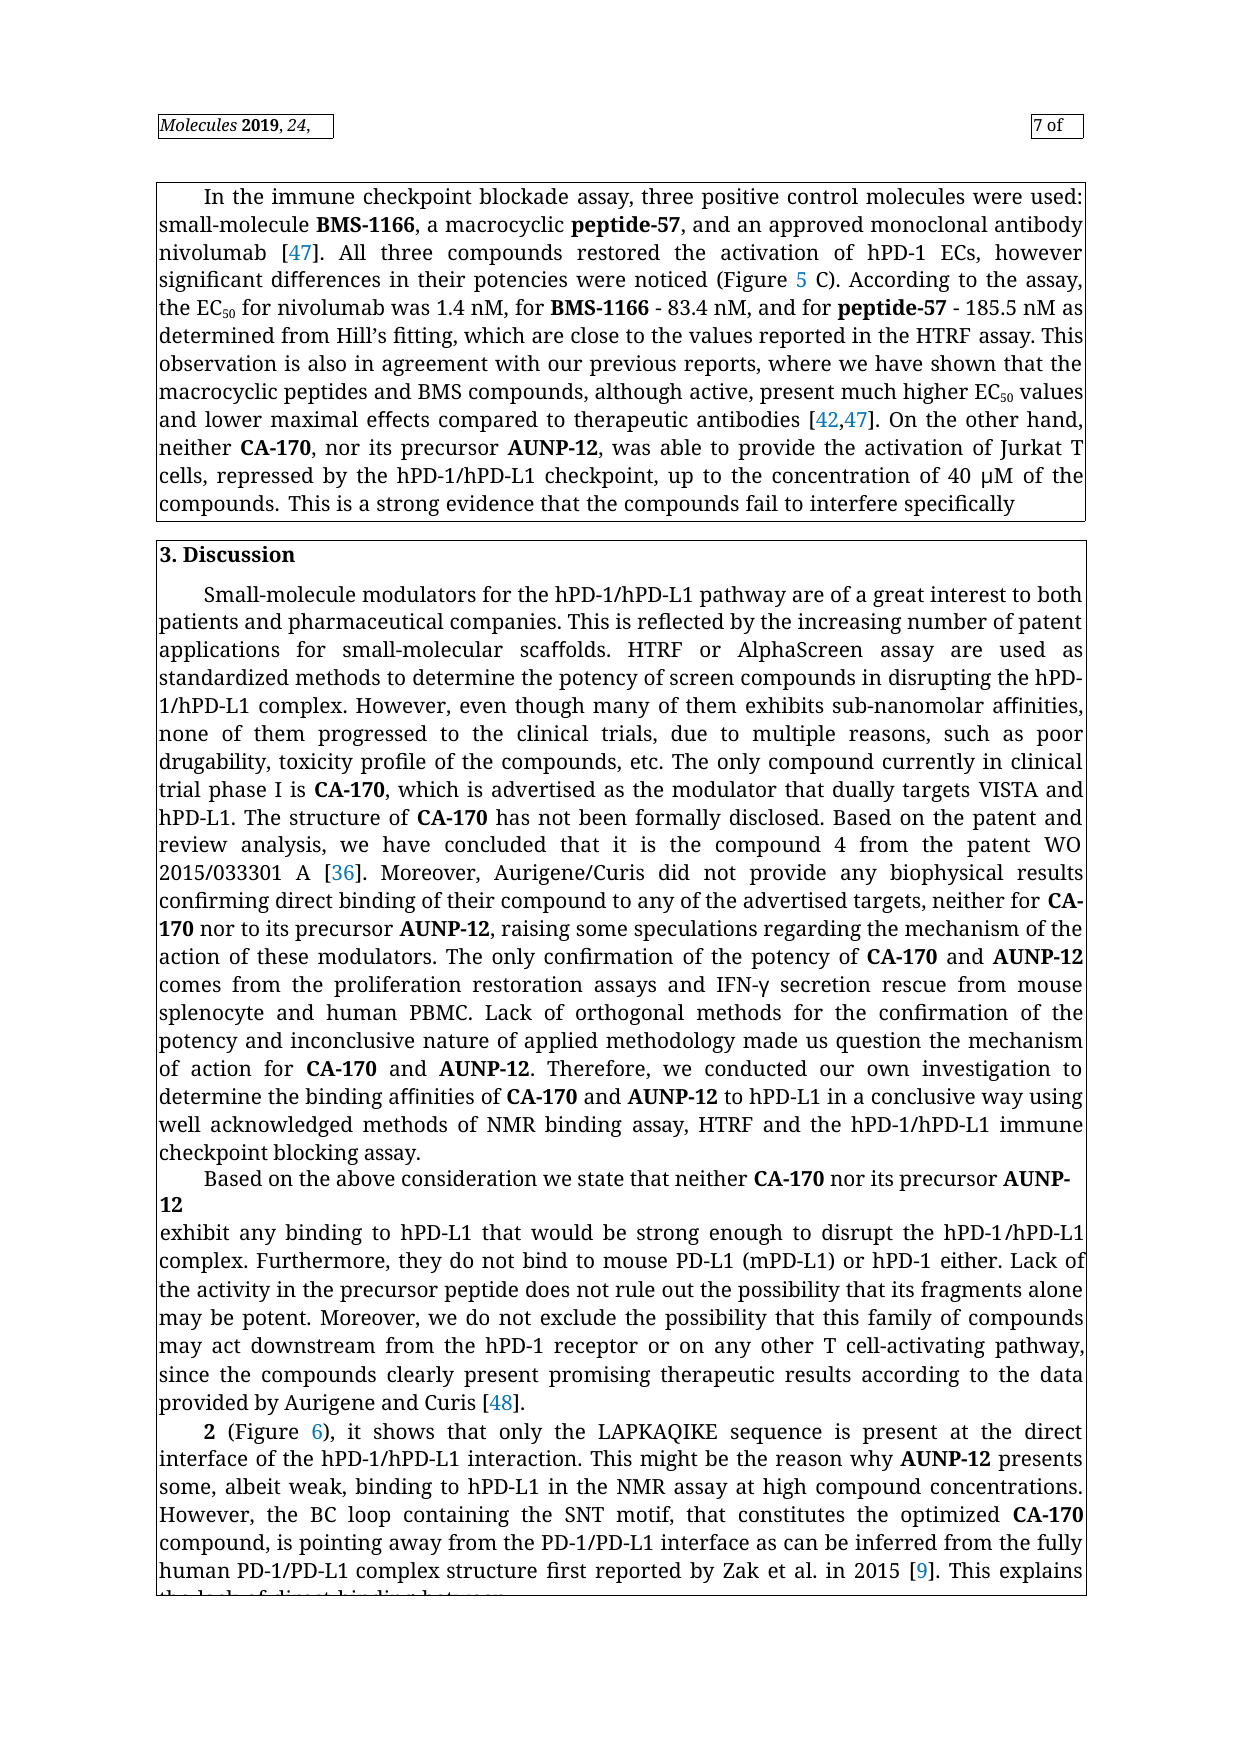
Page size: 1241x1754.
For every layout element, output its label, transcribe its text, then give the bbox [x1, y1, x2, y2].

text Based on the above consideration we state that neither CA-170 nor its precursor AUNP-12 [159, 1166, 1086, 1218]
text In the immune checkpoint blockade assay, three positive control molecules were used: small-molecule BMS-1166, a macrocyclic peptide-57, and an approved monoclonal antibody nivolumab [47]. All three compounds restored the activation of hPD-1 ECs, however significant differences in their potencies were noticed (Figure 5 C). According to the assay, the EC50 for nivolumab was 1.4 nM, for BMS-1166 - 83.4 nM, and for peptide-57 - 185.5 nM as determined from Hill’s fitting, which are close to the values reported in the HTRF assay. This observation is also in agreement with our previous reports, where we have shown that the macrocyclic peptides and BMS compounds, although active, present much higher EC50 values and lower maximal effects compared to therapeutic antibodies [42,47]. On the other hand, neither CA-170, nor its precursor AUNP-12, was able to provide the activation of Jurkat T cells, repressed by the hPD-1/hPD-L1 checkpoint, up to the concentration of 40 µM of the compounds. This is a strong evidence that the compounds fail to interfere specifically [159, 183, 1083, 517]
text We hypothesize that the reason why Aurigene compounds do not bind to hPD-L1 may be explained by the conceptual fault in the initial “rational design”. A design starting point, the compound AUNP-12, is a hybrid of the peptide sequences extracted from hPD-1, that are supposed to be close to its interaction surface with hPD-L1. However, if we look at the locations of particular peptide fragments of AUNP-12 (Figure 6), it shows that only the LAPKAQIKE sequence is present at the direct interface of the hPD-1/hPD-L1 interaction. This might be the reason why AUNP-12 presents some, albeit weak, binding to hPD-L1 in the NMR assay at high compound concentrations. However, the BC loop containing the SNT motif, that constitutes the optimized CA-170 compound, is pointing away from the PD-1/PD-L1 interface as can be inferred from the fully human PD-1/PD-L1 complex structure first reported by Zak et al. in 2015 [9]. This explains the lack of direct binding between [159, 1417, 1083, 1595]
text exhibit any binding to hPD-L1 that would be strong enough to disrupt the hPD-1/hPD-L1 complex. Furthermore, they do not bind to mouse PD-L1 (mPD-L1) or hPD-1 either. Lack of the activity in the precursor peptide does not rule out the possibility that its fragments alone may be potent. Moreover, we do not exclude the possibility that this family of compounds may act downstream from the hPD-1 receptor or on any other T cell-activating pathway, since the compounds clearly present promising therapeutic results according to the data provided by Aurigene and Curis [48]. [159, 1218, 1084, 1417]
text 3. Discussion [159, 541, 1086, 568]
text Small-molecule modulators for the hPD-1/hPD-L1 pathway are of a great interest to both patients and pharmaceutical companies. This is reflected by the increasing number of patent applications for small-molecular scaffolds. HTRF or AlphaScreen assay are used as standardized methods to determine the potency of screen compounds in disrupting the hPD-1/hPD-L1 complex. However, even though many of them exhibits sub-nanomolar affinities, none of them progressed to the clinical trials, due to multiple reasons, such as poor drugability, toxicity profile of the compounds, etc. The only compound currently in clinical trial phase I is CA-170, which is advertised as the modulator that dually targets VISTA and hPD-L1. The structure of CA-170 has not been formally disclosed. Based on the patent and review analysis, we have concluded that it is the compound 4 from the patent WO 2015/033301 A [36]. Moreover, Aurigene/Curis did not provide any biophysical results confirming direct binding of their compound to any of the advertised targets, neither for CA-170 nor to its precursor AUNP-12, raising some speculations regarding the mechanism of the action of these modulators. The only confirmation of the potency of CA-170 and AUNP-12 comes from the proliferation restoration assays and IFN-γ secretion rescue from mouse splenocyte and human PBMC. Lack of orthogonal methods for the confirmation of the potency and inconclusive nature of applied methodology made us question the mechanism of action for CA-170 and AUNP-12. Therefore, we conducted our own investigation to determine the binding affinities of CA-170 and AUNP-12 to hPD-L1 in a conclusive way using well acknowledged methods of NMR binding assay, HTRF and the hPD-1/hPD-L1 immune checkpoint blocking assay. [159, 580, 1083, 1166]
text 7 of 13 [1033, 115, 1083, 138]
text Molecules 2019, 24, 2804 [159, 115, 333, 138]
text with the hPD-1/hPD-L1 immune checkpoint in the biological system. [159, 517, 1085, 521]
